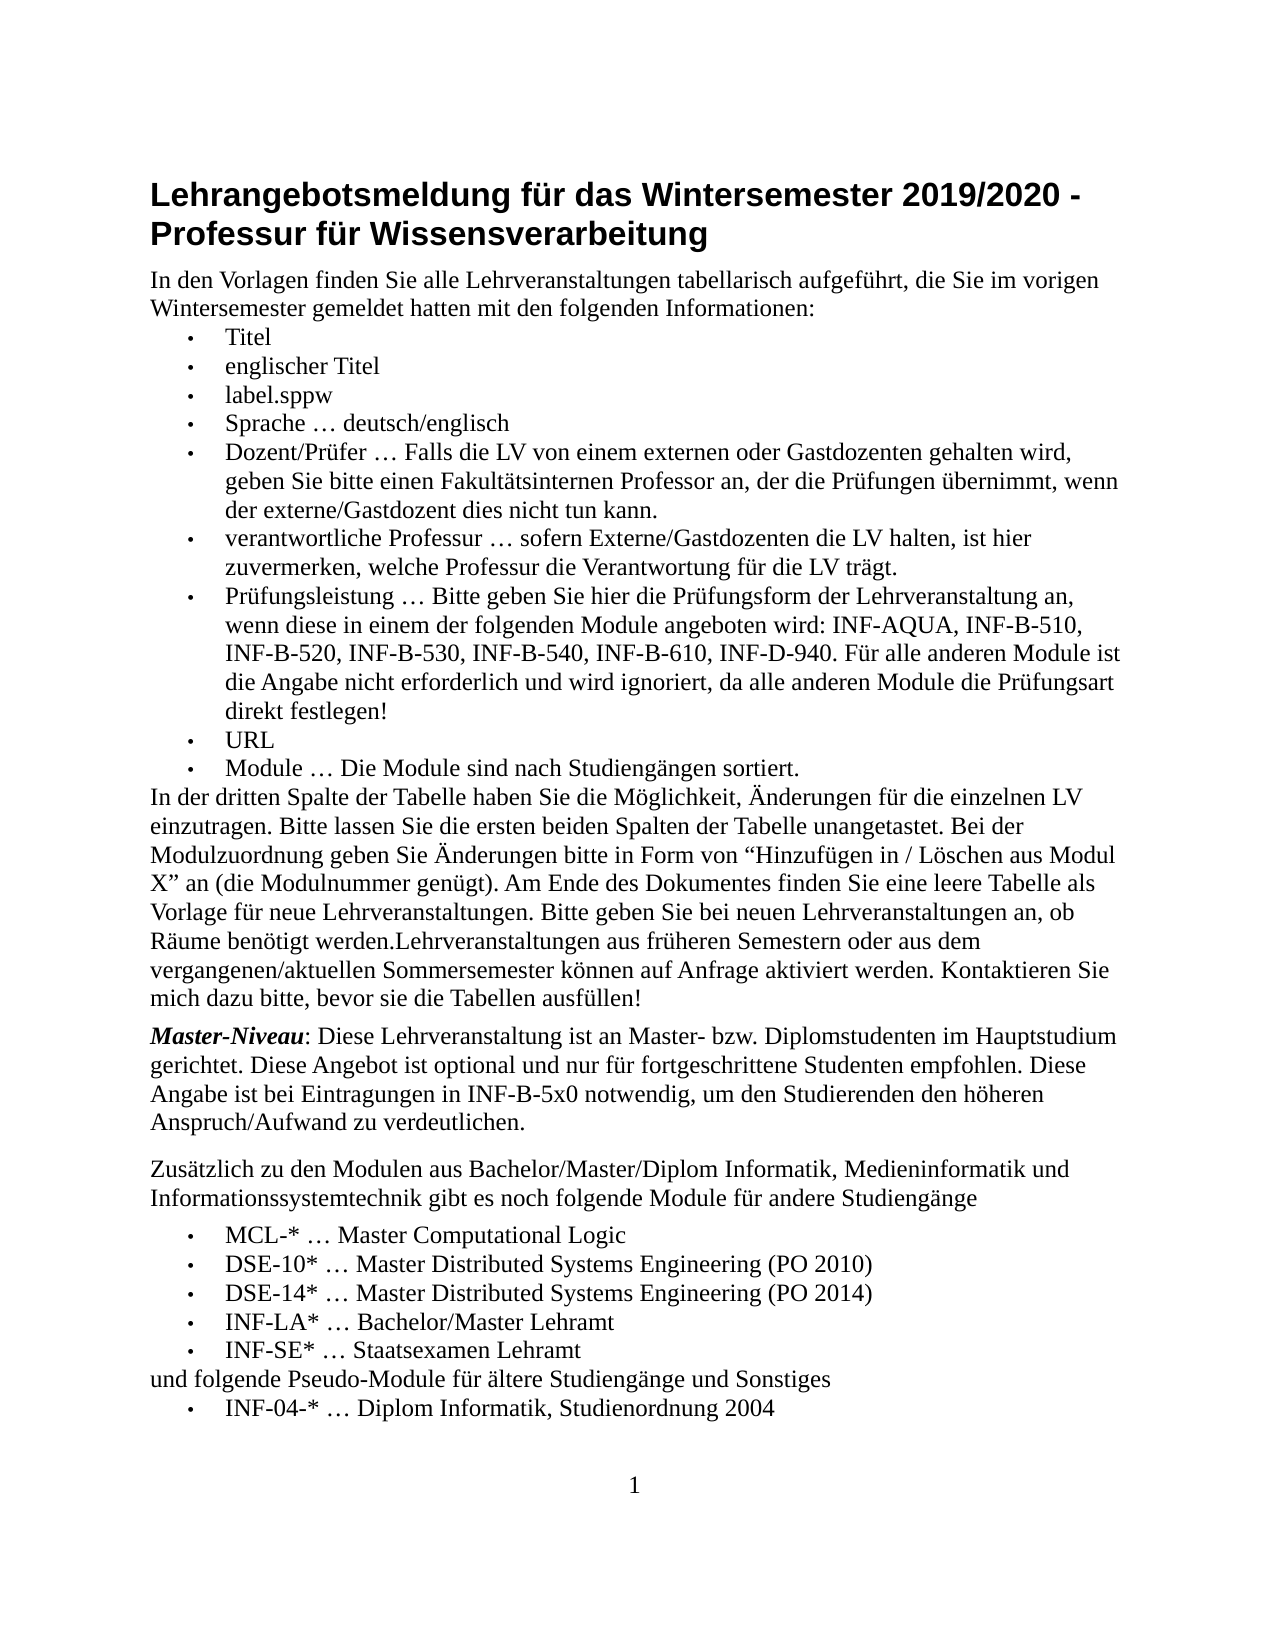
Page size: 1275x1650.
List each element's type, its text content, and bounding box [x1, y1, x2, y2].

list englischer Titel [187, 351, 1125, 380]
list label.sppw [187, 380, 1125, 408]
text Master-Niveau: Diese Lehrveranstaltung ist an Master- bzw. Diplomstudenten im Hauptstudium gerichtet. Diese Angebot ist optional und nur für fortgeschrittene Studenten empfohlen. Diese Angabe ist bei Eintragungen in INF-B-5x0 notwendig, um den Studierenden den höheren Anspruch/Aufwand zu verdeutlichen. [150, 1021, 1125, 1136]
list MCL-* … Master Computational Logic [187, 1221, 1125, 1249]
list INF-SE* … Staatsexamen Lehramt [187, 1336, 1125, 1364]
list Titel [187, 322, 1125, 351]
text In den Vorlagen finden Sie alle Lehrveranstaltungen tabellarisch aufgeführt, die Sie im vorigen Wintersemester gemeldet hatten mit den folgenden Informationen: [150, 265, 1125, 322]
list verantwortliche Professur … sofern Externe/Gastdozenten die LV halten, ist hier zuvermerken, welche Professur die Verantwortung für die LV trägt. [187, 523, 1125, 581]
text und folgende Pseudo-Module für ältere Studiengänge und Sonstiges [150, 1364, 1125, 1393]
text Zusätzlich zu den Modulen aus Bachelor/Master/Diplom Informatik, Medieninformatik und Informationssystemtechnik gibt es noch folgende Module für andere Studiengänge [150, 1154, 1125, 1212]
list URL [187, 725, 1125, 753]
list Sprache … deutsch/englisch [187, 408, 1125, 437]
list INF-LA* … Bachelor/Master Lehramt [187, 1307, 1125, 1336]
list Dozent/Prüfer … Falls die LV von einem externen oder Gastdozenten gehalten wird, geben Sie bitte einen Fakultätsinternen Professor an, der die Prüfungen übernimmt, wenn der externe/Gastdozent dies nicht tun kann. [187, 437, 1125, 523]
list Prüfungsleistung … Bitte geben Sie hier die Prüfungsform der Lehrveranstaltung an, wenn diese in einem der folgenden Module angeboten wird: INF-AQUA, INF-B-510, INF-B-520, INF-B-530, INF-B-540, INF-B-610, INF-D-940. Für alle anderen Module ist die Angabe nicht erforderlich und wird ignoriert, da alle anderen Module die Prüfungsart direkt festlegen! [187, 581, 1125, 725]
subtitle Lehrangebotsmeldung für das Wintersemester 2019/2020 - Professur für Wissensverarbeitung [150, 175, 1125, 252]
list DSE-10* … Master Distributed Systems Engineering (PO 2010) [187, 1249, 1125, 1278]
list DSE-14* … Master Distributed Systems Engineering (PO 2014) [187, 1278, 1125, 1307]
list Module … Die Module sind nach Studiengängen sortiert. [187, 753, 1125, 782]
text In der dritten Spalte der Tabelle haben Sie die Möglichkeit, Änderungen für die einzelnen LV einzutragen. Bitte lassen Sie die ersten beiden Spalten der Tabelle unangetastet. Bei der Modulzuordnung geben Sie Änderungen bitte in Form von “Hinzufügen in / Löschen aus Modul X” an (die Modulnummer genügt). Am Ende des Dokumentes finden Sie eine leere Tabelle als Vorlage für neue Lehrveranstaltungen. Bitte geben Sie bei neuen Lehrveranstaltungen an, ob Räume benötigt werden.Lehrveranstaltungen aus früheren Semestern oder aus dem vergangenen/aktuellen Sommersemester können auf Anfrage aktiviert werden. Kontaktieren Sie mich dazu bitte, bevor sie die Tabellen ausfüllen! [150, 782, 1125, 1012]
list INF-04-* … Diplom Informatik, Studienordnung 2004 [187, 1393, 1125, 1422]
